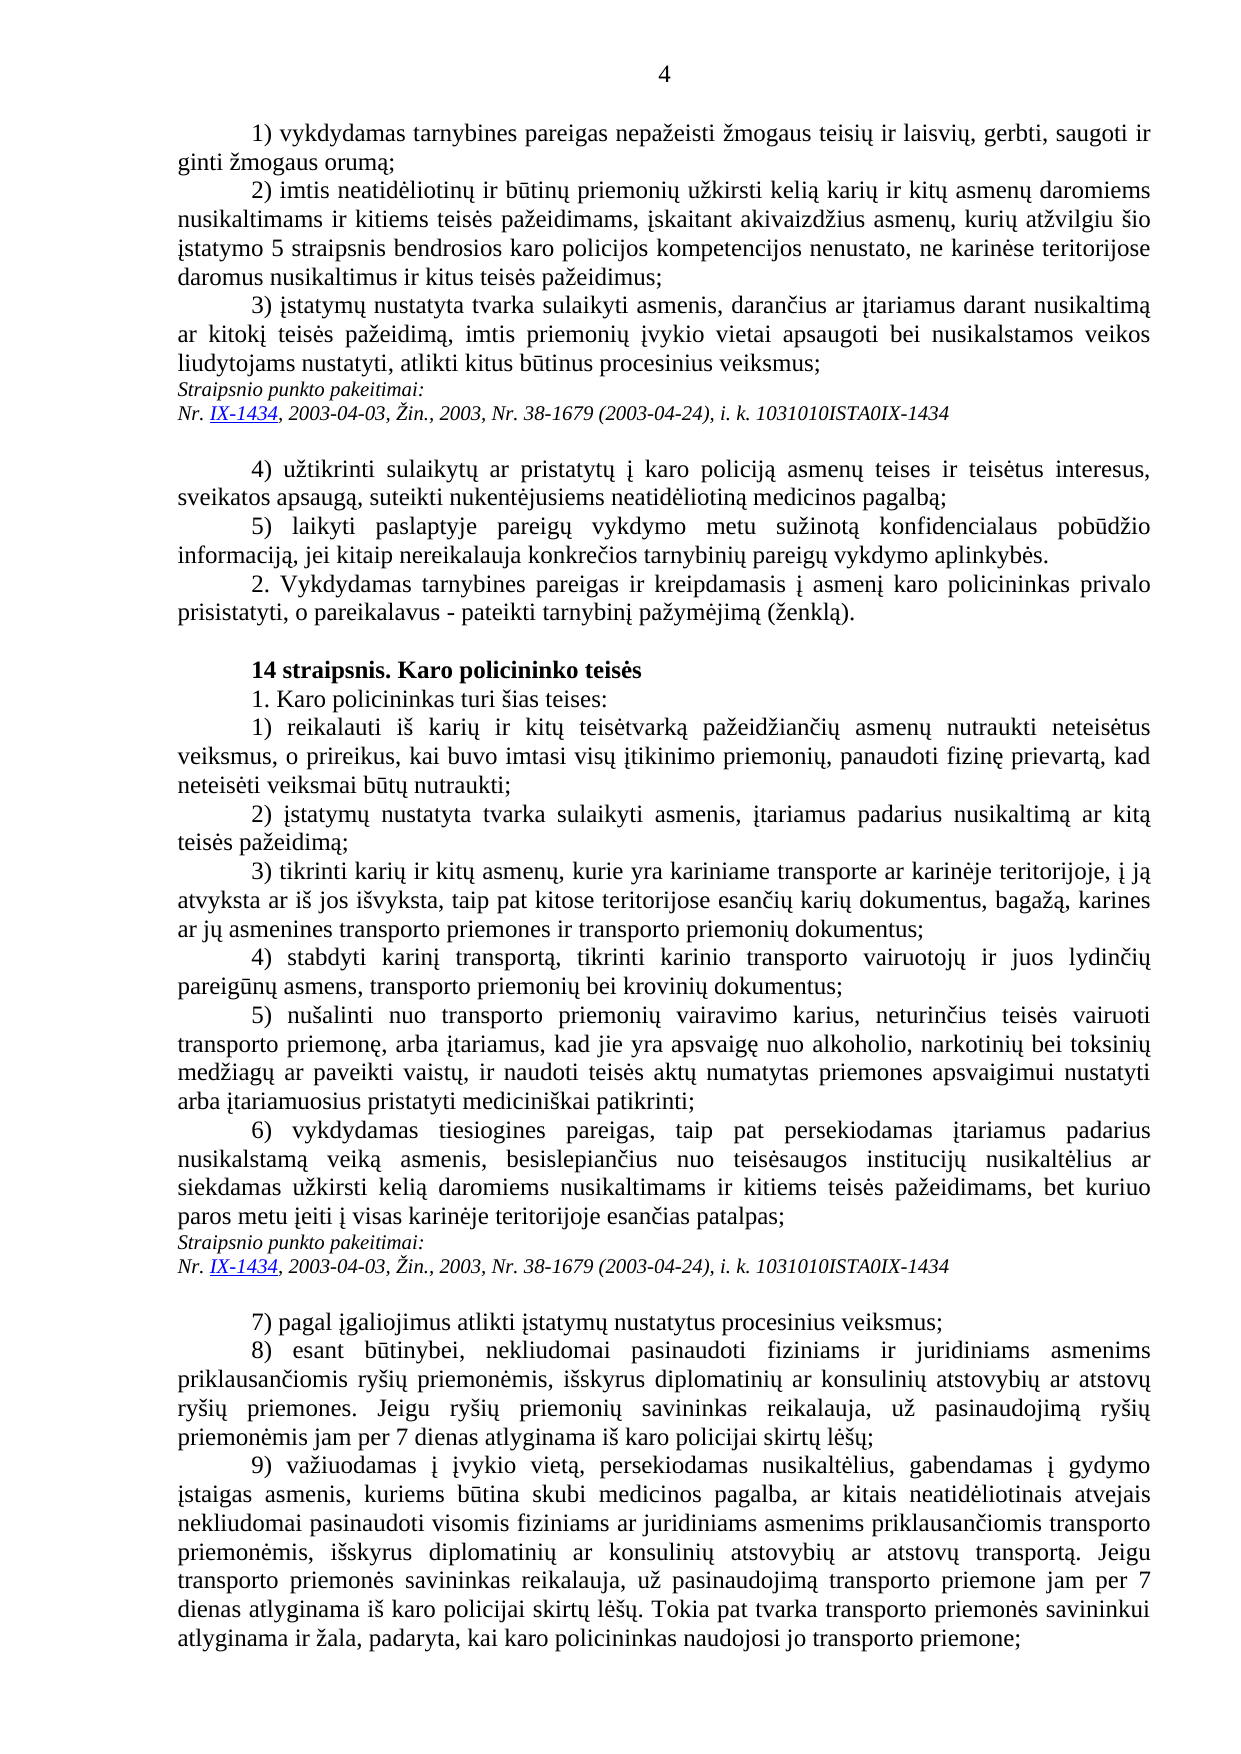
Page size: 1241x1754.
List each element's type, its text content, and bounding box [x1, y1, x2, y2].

text Nr. IX-1434, 2003-04-03, Žin., 2003, Nr. 38-1679 (2003-04-24), i. k. 1031010ISTA0IX-1434 [177, 1254, 1152, 1278]
text 1) reikalauti iš karių ir kitų teisėtvarką pažeidžiančių asmenų nutraukti neteisėtus veiksmus, o prireikus, kai buvo imtasi visų įtikinimo priemonių, panaudoti fizinę prievartą, kad neteisėti veiksmai būtų nutraukti; [177, 712, 1152, 799]
text 8) esant būtinybei, nekliudomai pasinaudoti fiziniams ir juridiniams asmenims priklausančiomis ryšių priemonėmis, išskyrus diplomatinių ar konsulinių atstovybių ar atstovų ryšių priemones. Jeigu ryšių priemonių savininkas reikalauja, už pasinaudojimą ryšių priemonėmis jam per 7 dienas atlyginama iš karo policijai skirtų lėšų; [177, 1336, 1152, 1451]
text 2) imtis neatidėliotinų ir būtinų priemonių užkirsti kelią karių ir kitų asmenų daromiems nusikaltimams ir kitiems teisės pažeidimams, įskaitant akivaizdžius asmenų, kurių atžvilgiu šio įstatymo 5 straipsnis bendrosios karo policijos kompetencijos nenustato, ne karinėse teritorijose daromus nusikaltimus ir kitus teisės pažeidimus; [177, 176, 1152, 291]
text Straipsnio punkto pakeitimai: [177, 377, 1152, 401]
text 7) pagal įgaliojimus atlikti įstatymų nustatytus procesinius veiksmus; [177, 1307, 1152, 1336]
text 9) važiuodamas į įvykio vietą, persekiodamas nusikaltėlius, gabendamas į gydymo įstaigas asmenis, kuriems būtina skubi medicinos pagalba, ar kitais neatidėliotinais atvejais nekliudomai pasinaudoti visomis fiziniams ar juridiniams asmenims priklausančiomis transporto priemonėmis, išskyrus diplomatinių ar konsulinių atstovybių ar atstovų transportą. Jeigu transporto priemonės savininkas reikalauja, už pasinaudojimą transporto priemone jam per 7 dienas atlyginama iš karo policijai skirtų lėšų. Tokia pat tvarka transporto priemonės savininkui atlyginama ir žala, padaryta, kai karo policininkas naudojosi jo transporto priemone; [177, 1451, 1152, 1652]
text Straipsnio punkto pakeitimai: [177, 1230, 1152, 1254]
text 5) laikyti paslaptyje pareigų vykdymo metu sužinotą konfidencialaus pobūdžio informaciją, jei kitaip nereikalauja konkrečios tarnybinių pareigų vykdymo aplinkybės. [177, 511, 1152, 569]
text 4) stabdyti karinį transportą, tikrinti karinio transporto vairuotojų ir juos lydinčių pareigūnų asmens, transporto priemonių bei krovinių dokumentus; [177, 942, 1152, 1000]
text 2) įstatymų nustatyta tvarka sulaikyti asmenis, įtariamus padarius nusikaltimą ar kitą teisės pažeidimą; [177, 799, 1152, 856]
text 1) vykdydamas tarnybines pareigas nepažeisti žmogaus teisių ir laisvių, gerbti, saugoti ir ginti žmogaus orumą; [177, 118, 1152, 176]
text 14 straipsnis. Karo policininko teisės [177, 655, 1152, 684]
text 6) vykdydamas tiesiogines pareigas, taip pat persekiodamas įtariamus padarius nusikalstamą veiką asmenis, besislepiančius nuo teisėsaugos institucijų nusikaltėlius ar siekdamas užkirsti kelią daromiems nusikaltimams ir kitiems teisės pažeidimams, bet kuriuo paros metu įeiti į visas karinėje teritorijoje esančias patalpas; [177, 1115, 1152, 1230]
text 5) nušalinti nuo transporto priemonių vairavimo karius, neturinčius teisės vairuoti transporto priemonę, arba įtariamus, kad jie yra apsvaigę nuo alkoholio, narkotinių bei toksinių medžiagų ar paveikti vaistų, ir naudoti teisės aktų numatytas priemones apsvaigimui nustatyti arba įtariamuosius pristatyti mediciniškai patikrinti; [177, 1000, 1152, 1115]
text Nr. IX-1434, 2003-04-03, Žin., 2003, Nr. 38-1679 (2003-04-24), i. k. 1031010ISTA0IX-1434 [177, 401, 1152, 425]
text 3) įstatymų nustatyta tvarka sulaikyti asmenis, darančius ar įtariamus darant nusikaltimą ar kitokį teisės pažeidimą, imtis priemonių įvykio vietai apsaugoti bei nusikalstamos veikos liudytojams nustatyti, atlikti kitus būtinus procesinius veiksmus; [177, 291, 1152, 377]
text 1. Karo policininkas turi šias teises: [177, 684, 1152, 712]
text 2. Vykdydamas tarnybines pareigas ir kreipdamasis į asmenį karo policininkas privalo prisistatyti, o pareikalavus - pateikti tarnybinį pažymėjimą (ženklą). [177, 569, 1152, 626]
text 3) tikrinti karių ir kitų asmenų, kurie yra kariniame transporte ar karinėje teritorijoje, į ją atvyksta ar iš jos išvyksta, taip pat kitose teritorijose esančių karių dokumentus, bagažą, karines ar jų asmenines transporto priemones ir transporto priemonių dokumentus; [177, 856, 1152, 942]
text 4) užtikrinti sulaikytų ar pristatytų į karo policiją asmenų teises ir teisėtus interesus, sveikatos apsaugą, suteikti nukentėjusiems neatidėliotiną medicinos pagalbą; [177, 454, 1152, 511]
